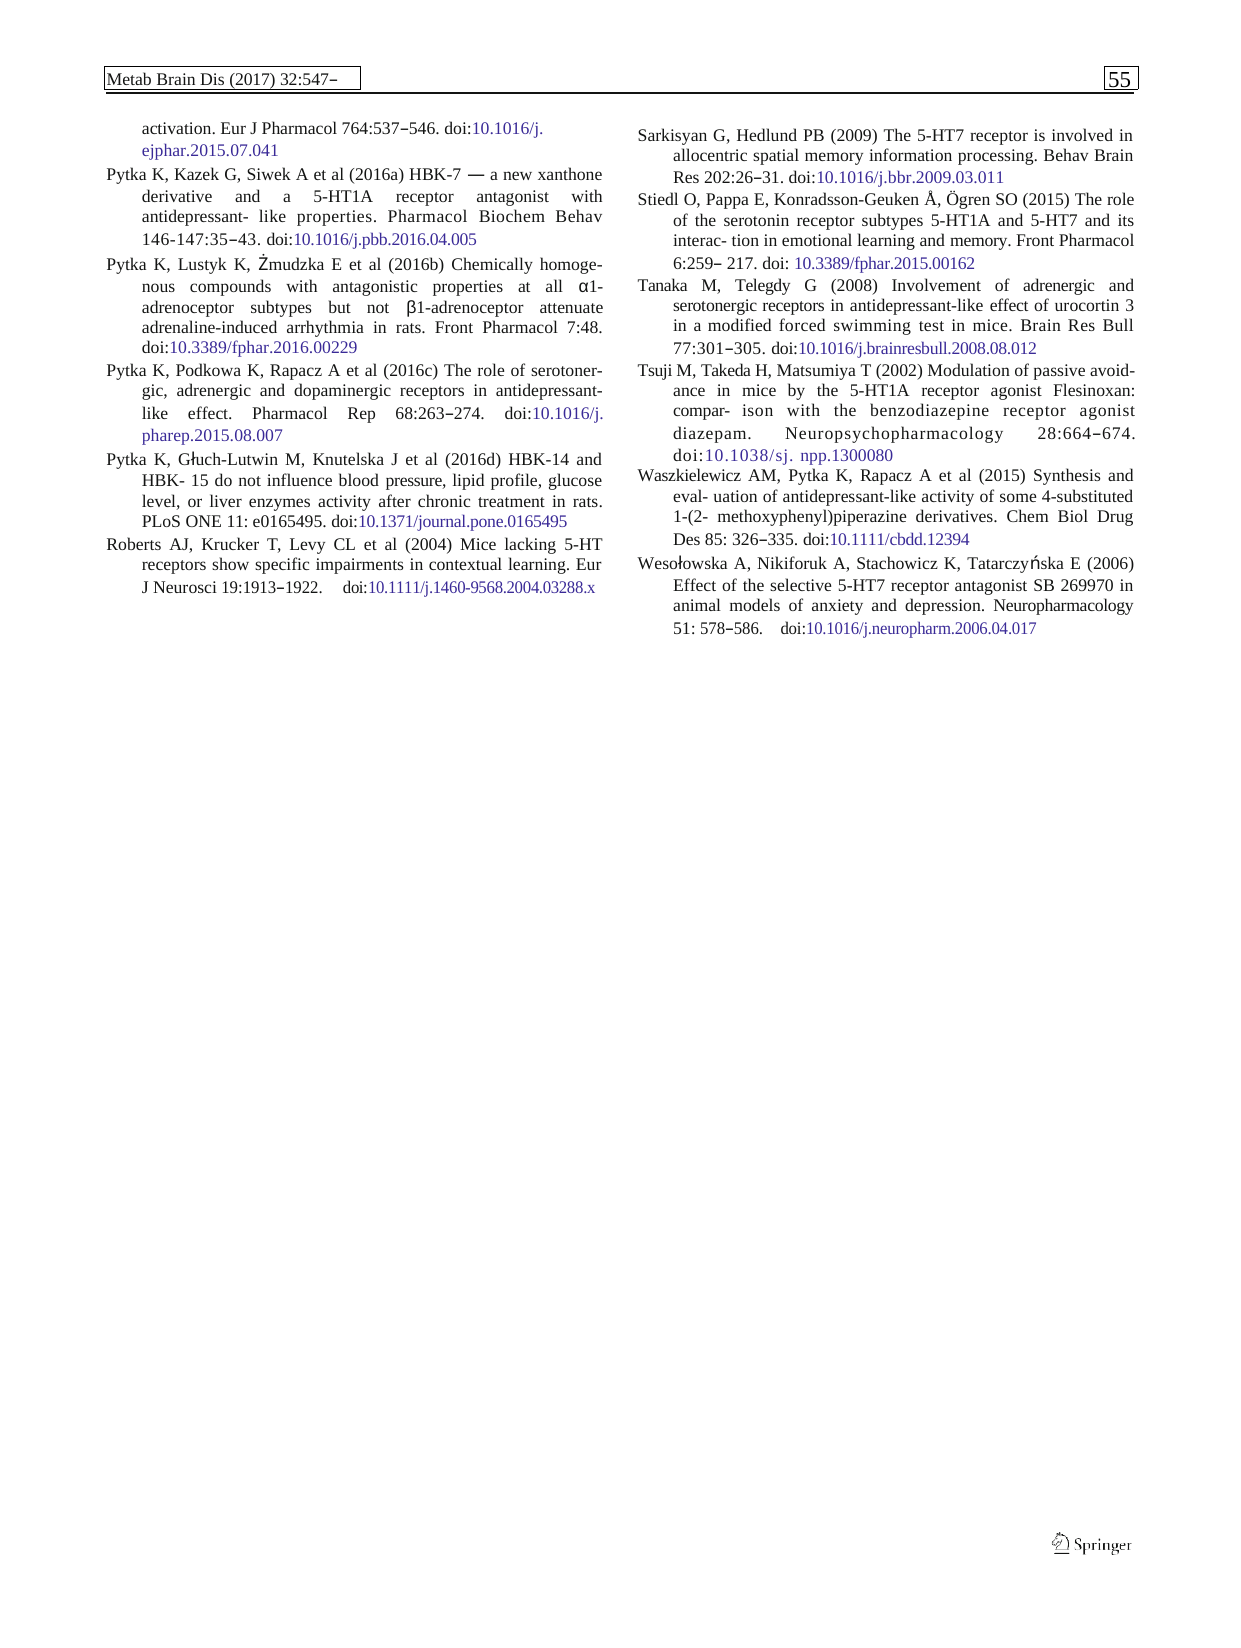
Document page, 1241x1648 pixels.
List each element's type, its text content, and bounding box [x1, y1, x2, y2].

text Sarkisyan G, Hedlund PB (2009) The 5-HT7 receptor is involved in allocentric spatial memory information processing. Behav Brain Res 202:26–31. doi:10.1016/j.bbr.2009.03.011 [637, 124, 1134, 189]
text Roberts AJ, Krucker T, Levy CL et al (2004) Mice lacking 5-HT receptors show specific impairments in contextual learning. Eur J Neurosci 19:1913–1922. doi:10.1111/j.1460-9568.2004.03288.x [106, 533, 602, 598]
text Pytka K, Lustyk K, Żmudzka E et al (2016b) Chemically homoge- nous compounds with antagonistic properties at all α1- adrenoceptor subtypes but not β1-adrenoceptor attenuate adrenaline-induced arrhythmia in rats. Front Pharmacol 7:48. doi:10.3389/fphar.2016.00229 [106, 252, 603, 358]
text Stiedl O, Pappa E, Konradsson-Geuken Å, Ögren SO (2015) The role of the serotonin receptor subtypes 5-HT1A and 5-HT7 and its interac- tion in emotional learning and memory. Front Pharmacol 6:259– 217. doi: 10.3389/fphar.2015.00162 [637, 189, 1134, 274]
text Pytka K, Kazek G, Siwek A et al (2016a) HBK-7 — a new xanthone derivative and a 5-HT1A receptor antagonist with antidepressant- like properties. Pharmacol Biochem Behav 146-147:35–43. doi:10.1016/j.pbb.2016.04.005 [106, 162, 602, 251]
picture [1051, 1532, 1070, 1554]
text Tanaka M, Telegdy G (2008) Involvement of adrenergic and serotonergic receptors in antidepressant-like effect of urocortin 3 in a modified forced swimming test in mice. Brain Res Bull 77:301–305. doi:10.1016/j.brainresbull.2008.08.012 [637, 274, 1134, 359]
text Waszkielewicz AM, Pytka K, Rapacz A et al (2015) Synthesis and eval- uation of antidepressant-like activity of some 4-substituted 1-(2- methoxyphenyl)piperazine derivatives. Chem Biol Drug Des 85: 326–335. doi:10.1111/cbdd.12394 [637, 465, 1134, 550]
text activation. Eur J Pharmacol 764:537–546. doi:10.1016/j. ejphar.2015.07.041 [142, 115, 603, 160]
text Pytka K, Podkowa K, Rapacz A et al (2016c) The role of serotoner- gic, adrenergic and dopaminergic receptors in antidepressant- like effect. Pharmacol Rep 68:263–274. doi:10.1016/j. pharep.2015.08.007 [106, 360, 603, 445]
text Wesołowska A, Nikiforuk A, Stachowicz K, Tatarczyńska E (2006) Effect of the selective 5-HT7 receptor antagonist SB 269970 in animal models of anxiety and depression. Neuropharmacology 51: 578–586. doi:10.1016/j.neuropharm.2006.04.017 [637, 550, 1134, 639]
text Pytka K, Głuch-Lutwin M, Knutelska J et al (2016d) HBK-14 and HBK- 15 do not influence blood pressure, lipid profile, glucose level, or liver enzymes activity after chronic treatment in rats. PLoS ONE 11: e0165495. doi:10.1371/journal.pone.0165495 [106, 446, 602, 531]
text Tsuji M, Takeda H, Matsumiya T (2002) Modulation of passive avoid- ance in mice by the 5-HT1A receptor agonist Flesinoxan: compar- ison with the benzodiazepine receptor agonist diazepam. Neuropsychopharmacology 28:664–674. doi:10.1038/sj. npp.1300080 [637, 360, 1136, 465]
picture [1074, 1538, 1132, 1555]
